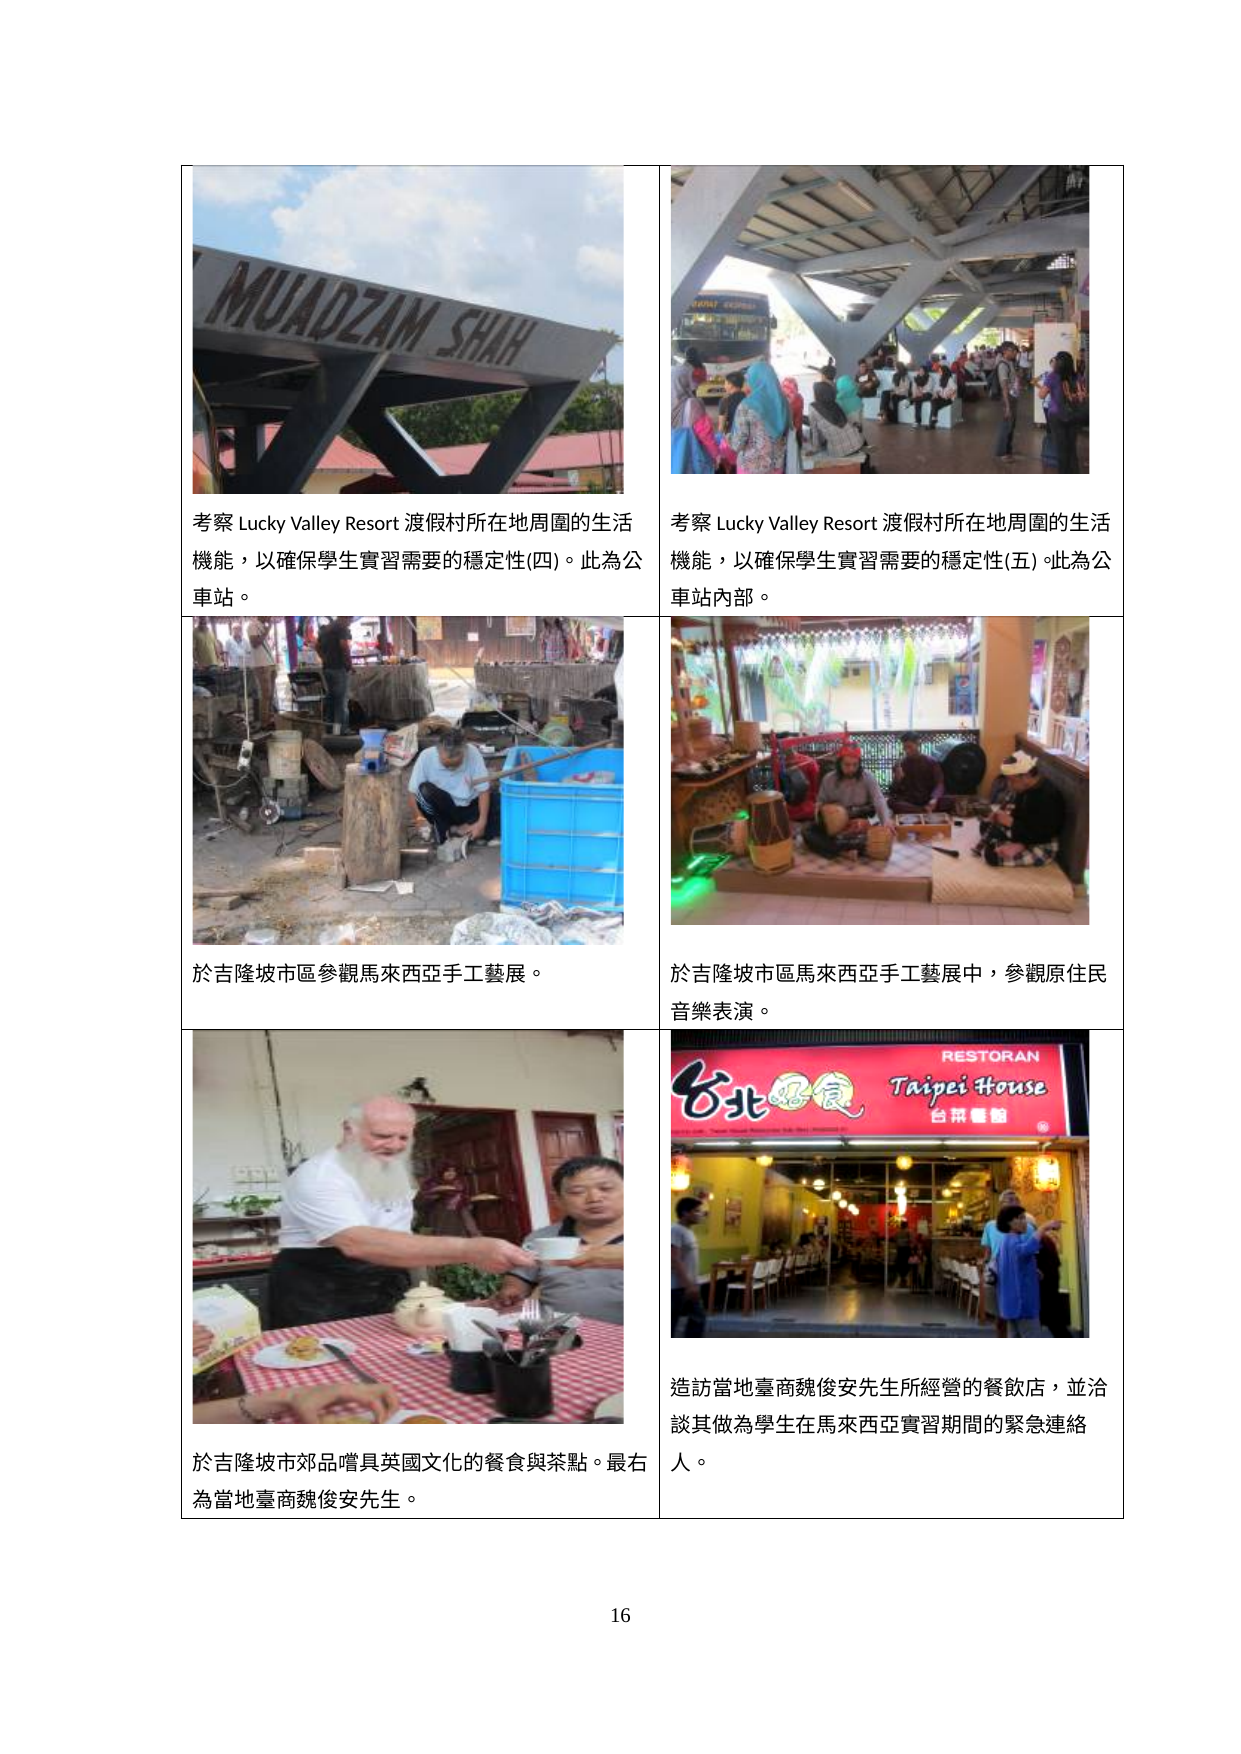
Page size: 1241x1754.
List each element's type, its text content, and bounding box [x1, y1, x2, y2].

table_cell 考察Lucky Valley Resort渡假村所在地周圍的生活機能，以確保學生實習需要的穩定性(四)。此為公車站。 [182, 166, 659, 616]
picture [670, 616, 1090, 925]
table_cell 造訪當地臺商魏俊安先生所經營的餐飲店，並洽談其做為學生在馬來西亞實習期間的緊急連絡人。 [660, 1030, 1123, 1518]
picture [192, 165, 624, 494]
table_cell 於吉隆坡市區馬來西亞手工藝展中，參觀原住民音樂表演。 [660, 617, 1123, 1029]
picture [670, 1030, 1090, 1338]
table_cell 考察Lucky Valley Resort渡假村所在地周圍的生活機能，以確保學生實習需要的穩定性(五)。此為公車站內部。 [660, 166, 1123, 616]
table_cell 於吉隆坡市郊品嚐具英國文化的餐食與茶點。最右為當地臺商魏俊安先生。 [182, 1030, 659, 1518]
picture [192, 616, 624, 945]
picture [670, 165, 1090, 474]
picture [192, 1030, 624, 1424]
table_cell 於吉隆坡市區參觀馬來西亞手工藝展。 [182, 617, 659, 1029]
